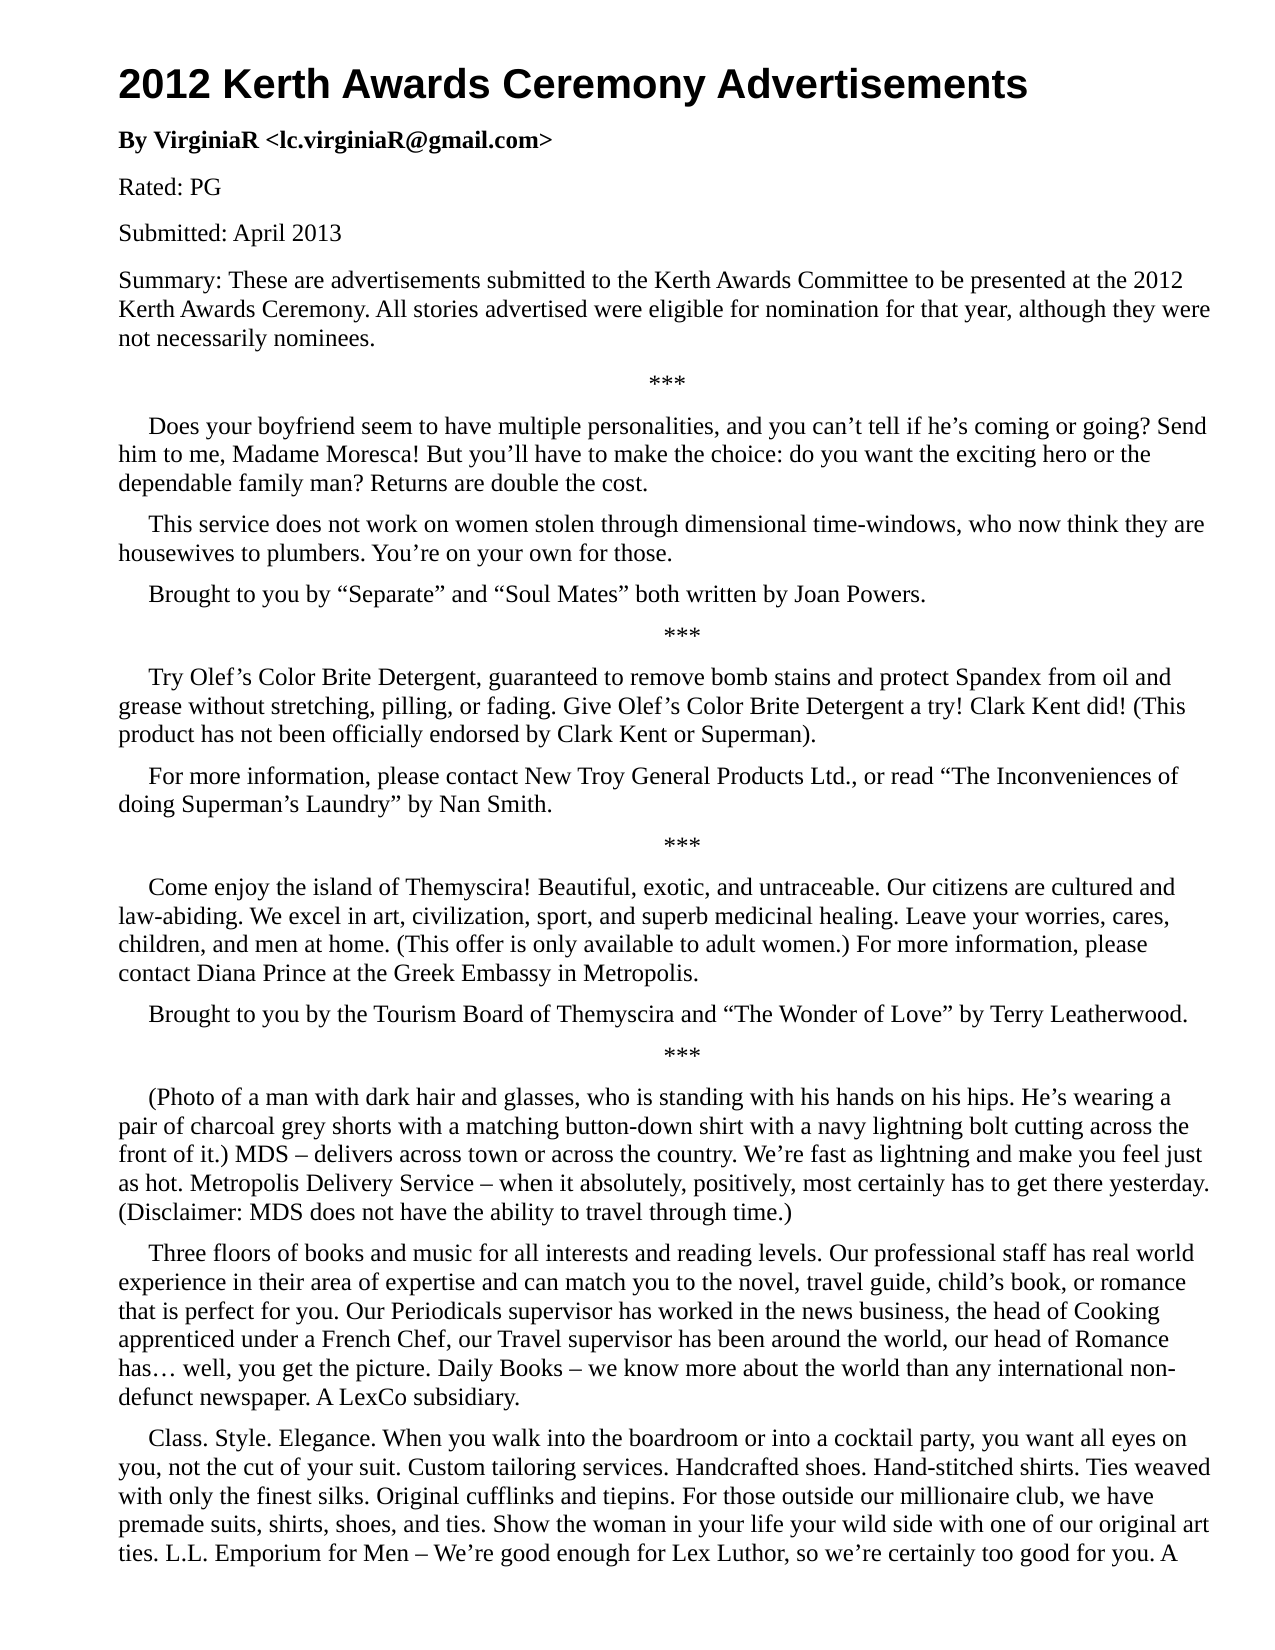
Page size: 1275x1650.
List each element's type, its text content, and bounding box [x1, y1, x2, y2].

text Rated: PG [118, 172, 1216, 201]
text For more information, please contact New Troy General Products Ltd., or read “The Inconveniences of doing Superman’s Laundry” by Nan Smith. [118, 761, 1216, 818]
text *** [118, 369, 1216, 398]
text *** [118, 621, 1216, 649]
text Brought to you by “Separate” and “Soul Mates” both written by Joan Powers. [118, 579, 1216, 608]
text (Photo of a man with dark hair and glasses, who is standing with his hands on his hips. He’s wearing a pair of charcoal grey shorts with a matching button-down shirt with a navy lightning bolt cutting across the front of it.) MDS – delivers across town or across the country. We’re fast as lightning and make you feel just as hot. Metropolis Delivery Service – when it absolutely, positively, most certainly has to get there yesterday. (Disclaimer: MDS does not have the ability to travel through time.) [118, 1082, 1216, 1226]
text Try Olef’s Color Brite Detergent, guaranteed to remove bomb stains and protect Spandex from oil and grease without stretching, pilling, or fading. Give Olef’s Color Brite Detergent a try! Clark Kent did! (This product has not been officially endorsed by Clark Kent or Superman). [118, 662, 1216, 748]
text *** [118, 831, 1216, 859]
text *** [118, 1041, 1216, 1069]
text By VirginiaR <lc.virginiaR@gmail.com> [118, 125, 1216, 154]
text Brought to you by the Tourism Board of Themyscira and “The Wonder of Love” by Terry Leatherwood. [118, 999, 1216, 1028]
text Class. Style. Elegance. When you walk into the boardroom or into a cocktail party, you want all eyes on you, not the cut of your suit. Custom tailoring services. Handcrafted shoes. Hand-stitched shirts. Ties weaved with only the finest silks. Original cufflinks and tiepins. For those outside our millionaire club, we have premade suits, shirts, shoes, and ties. Show the woman in your life your wild side with one of our original art ties. L.L. Emporium for Men – We’re good enough for Lex Luthor, so we’re certainly too good for you. A [118, 1423, 1216, 1567]
text Three floors of books and music for all interests and reading levels. Our professional staff has real world experience in their area of expertise and can match you to the novel, travel guide, child’s book, or romance that is perfect for you. Our Periodicals supervisor has worked in the news business, the head of Cooking apprenticed under a French Chef, our Travel supervisor has been around the world, our head of Romance has… well, you get the picture. Daily Books – we know more about the world than any international non-defunct newspaper. A LexCo subsidiary. [118, 1238, 1216, 1411]
text Summary: These are advertisements submitted to the Kerth Awards Committee to be presented at the 2012 Kerth Awards Ceremony. All stories advertised were eligible for nomination for that year, although they were not necessarily nominees. [118, 265, 1216, 352]
text Does your boyfriend seem to have multiple personalities, and you can’t tell if he’s coming or going? Send him to me, Madame Moresca! But you’ll have to make the choice: do you want the exciting hero or the dependable family man? Returns are double the cost. [118, 411, 1216, 497]
text Submitted: April 2013 [118, 218, 1216, 247]
subtitle 2012 Kerth Awards Ceremony Advertisements [118, 59, 1216, 107]
text This service does not work on women stolen through dimensional time-windows, who now think they are housewives to plumbers. You’re on your own for those. [118, 509, 1216, 567]
text Come enjoy the island of Themyscira! Beautiful, exotic, and untraceable. Our citizens are cultured and law-abiding. We excel in art, civilization, sport, and superb medicinal healing. Leave your worries, cares, children, and men at home. (This offer is only available to adult women.) For more information, please contact Diana Prince at the Greek Embassy in Metropolis. [118, 872, 1216, 987]
